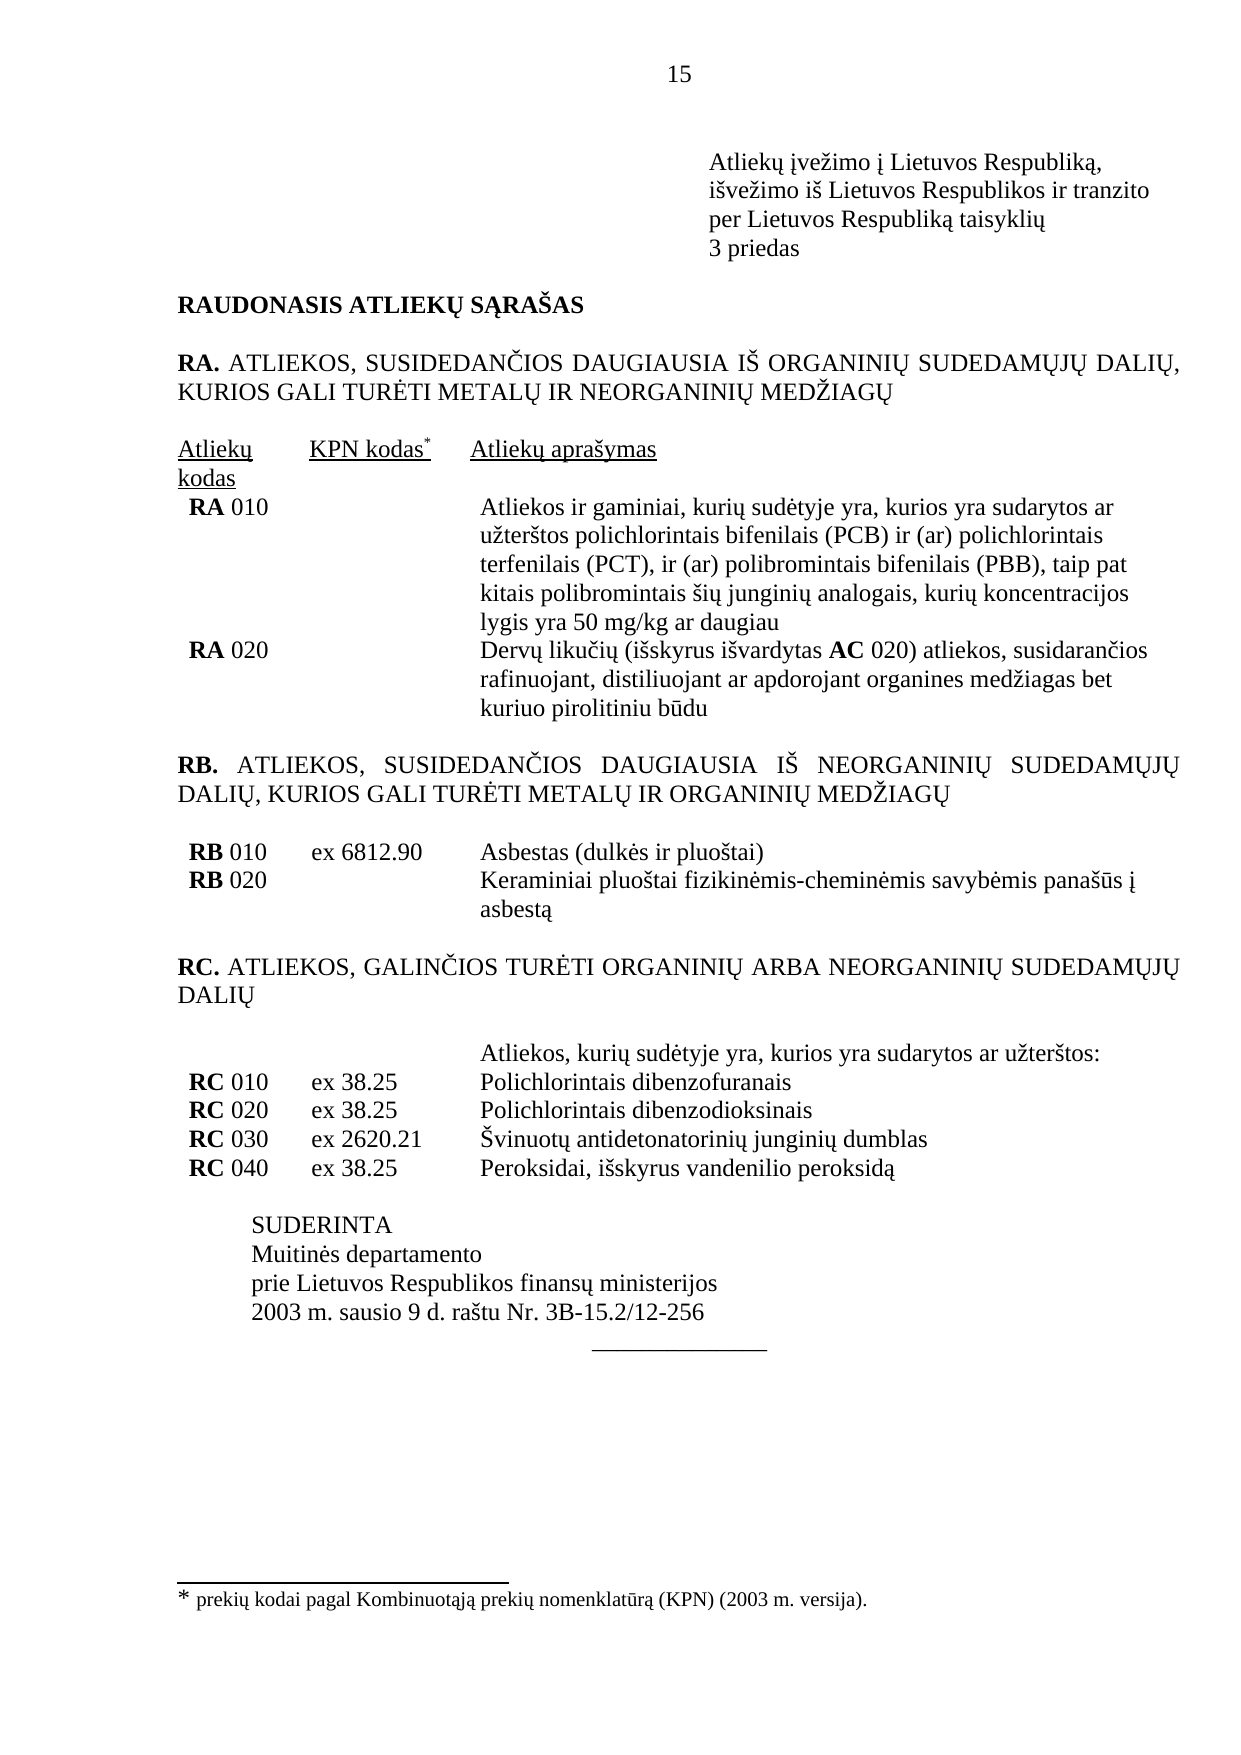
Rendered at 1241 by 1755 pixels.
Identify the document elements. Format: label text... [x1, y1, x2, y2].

text prekių kodai pagal Kombinuotąją prekių nomenklatūrą (KPN) (2003 m. versija). [177, 1583, 1181, 1612]
text per Lietuvos Respubliką taisyklių [177, 204, 1181, 233]
table_cell Keraminiai pluoštai fizikinėmis-cheminėmis savybėmis panašūs į asbestą [469, 866, 1181, 923]
table_header RB 010 [177, 837, 300, 866]
table_cell ex 38.25 [300, 1067, 469, 1096]
table_cell [300, 866, 469, 923]
table_cell [300, 636, 469, 722]
text prie Lietuvos Respublikos finansų ministerijos [177, 1268, 1181, 1297]
table_cell ex 2620.21 [300, 1124, 469, 1153]
table_header [300, 492, 469, 636]
table_cell Dervų likučių (išskyrus išvardytas AC 020) atliekos, susidarančios rafinuojant, distiliuojant ar apdorojant organines medžiagas bet kuriuo pirolitiniu būdu [469, 636, 1181, 722]
table_cell RA 020 [177, 636, 300, 722]
text RAUDONASIS ATLIEKŲ SĄRAŠAS [177, 291, 1181, 319]
text Atliekų įvežimo į Lietuvos Respubliką, [177, 147, 1215, 176]
text Atliekų KPN kodas Atliekų aprašymas [177, 434, 1181, 463]
text RB. ATLIEKOS, SUSIDEDANČIOS DAUGIAUSIA IŠ NEORGANINIŲ SUDEDAMŲJŲ DALIŲ, KURIOS GALI TURĖTI METALŲ IR ORGANINIŲ MEDŽIAGŲ [177, 751, 1181, 808]
table_cell Peroksidai, išskyrus vandenilio peroksidą [469, 1153, 1181, 1182]
table_header Asbestas (dulkės ir pluoštai) [469, 837, 1181, 866]
table_cell ex 38.25 [300, 1096, 469, 1124]
text RA. ATLIEKOS, SUSIDEDANČIOS DAUGIAUSIA IŠ ORGANINIŲ SUDEDAMŲJŲ DALIŲ, KURIOS GALI TURĖTI METALŲ IR NEORGANINIŲ MEDŽIAGŲ [177, 348, 1181, 406]
table_header Atliekos ir gaminiai, kurių sudėtyje yra, kurios yra sudarytos ar užterštos polichlorintais bifenilais (PCB) ir (ar) polichlorintais terfenilais (PCT), ir (ar) polibromintais bifenilais (PBB), taip pat kitais polibromintais šių junginių analogais, kurių koncentracijos lygis yra 50 mg/kg ar daugiau [469, 492, 1181, 636]
table_cell Polichlorintais dibenzofuranais [469, 1067, 1181, 1096]
text 3 priedas [177, 233, 1181, 262]
table_cell RC 040 [177, 1153, 300, 1182]
text SUDERINTA [177, 1211, 1181, 1239]
table_header [300, 1038, 469, 1067]
table_cell Polichlorintais dibenzodioksinais [469, 1096, 1181, 1124]
table_header Atliekos, kurių sudėtyje yra, kurios yra sudarytos ar užterštos: [469, 1038, 1181, 1067]
table_cell RC 030 [177, 1124, 300, 1153]
table_cell RC 010 [177, 1067, 300, 1096]
text išvežimo iš Lietuvos Respublikos ir tranzito [177, 176, 1181, 204]
table_cell RB 020 [177, 866, 300, 923]
table_header RA 010 [177, 492, 300, 636]
table_cell Švinuotų antidetonatorinių junginių dumblas [469, 1124, 1181, 1153]
text kodas [177, 463, 1181, 492]
table_cell ex 38.25 [300, 1153, 469, 1182]
table_cell RC 020 [177, 1096, 300, 1124]
text Muitinės departamento [177, 1239, 1181, 1268]
text RC. ATLIEKOS, GALINČIOS TURĖTI ORGANINIŲ ARBA NEORGANINIŲ SUDEDAMŲJŲ DALIŲ [177, 952, 1181, 1009]
text 2003 m. sausio 9 d. raštu Nr. 3B-15.2/12-256 [177, 1297, 1181, 1326]
table_header ex 6812.90 [300, 837, 469, 866]
text ______________ [177, 1326, 1181, 1354]
table_header [177, 1038, 300, 1067]
